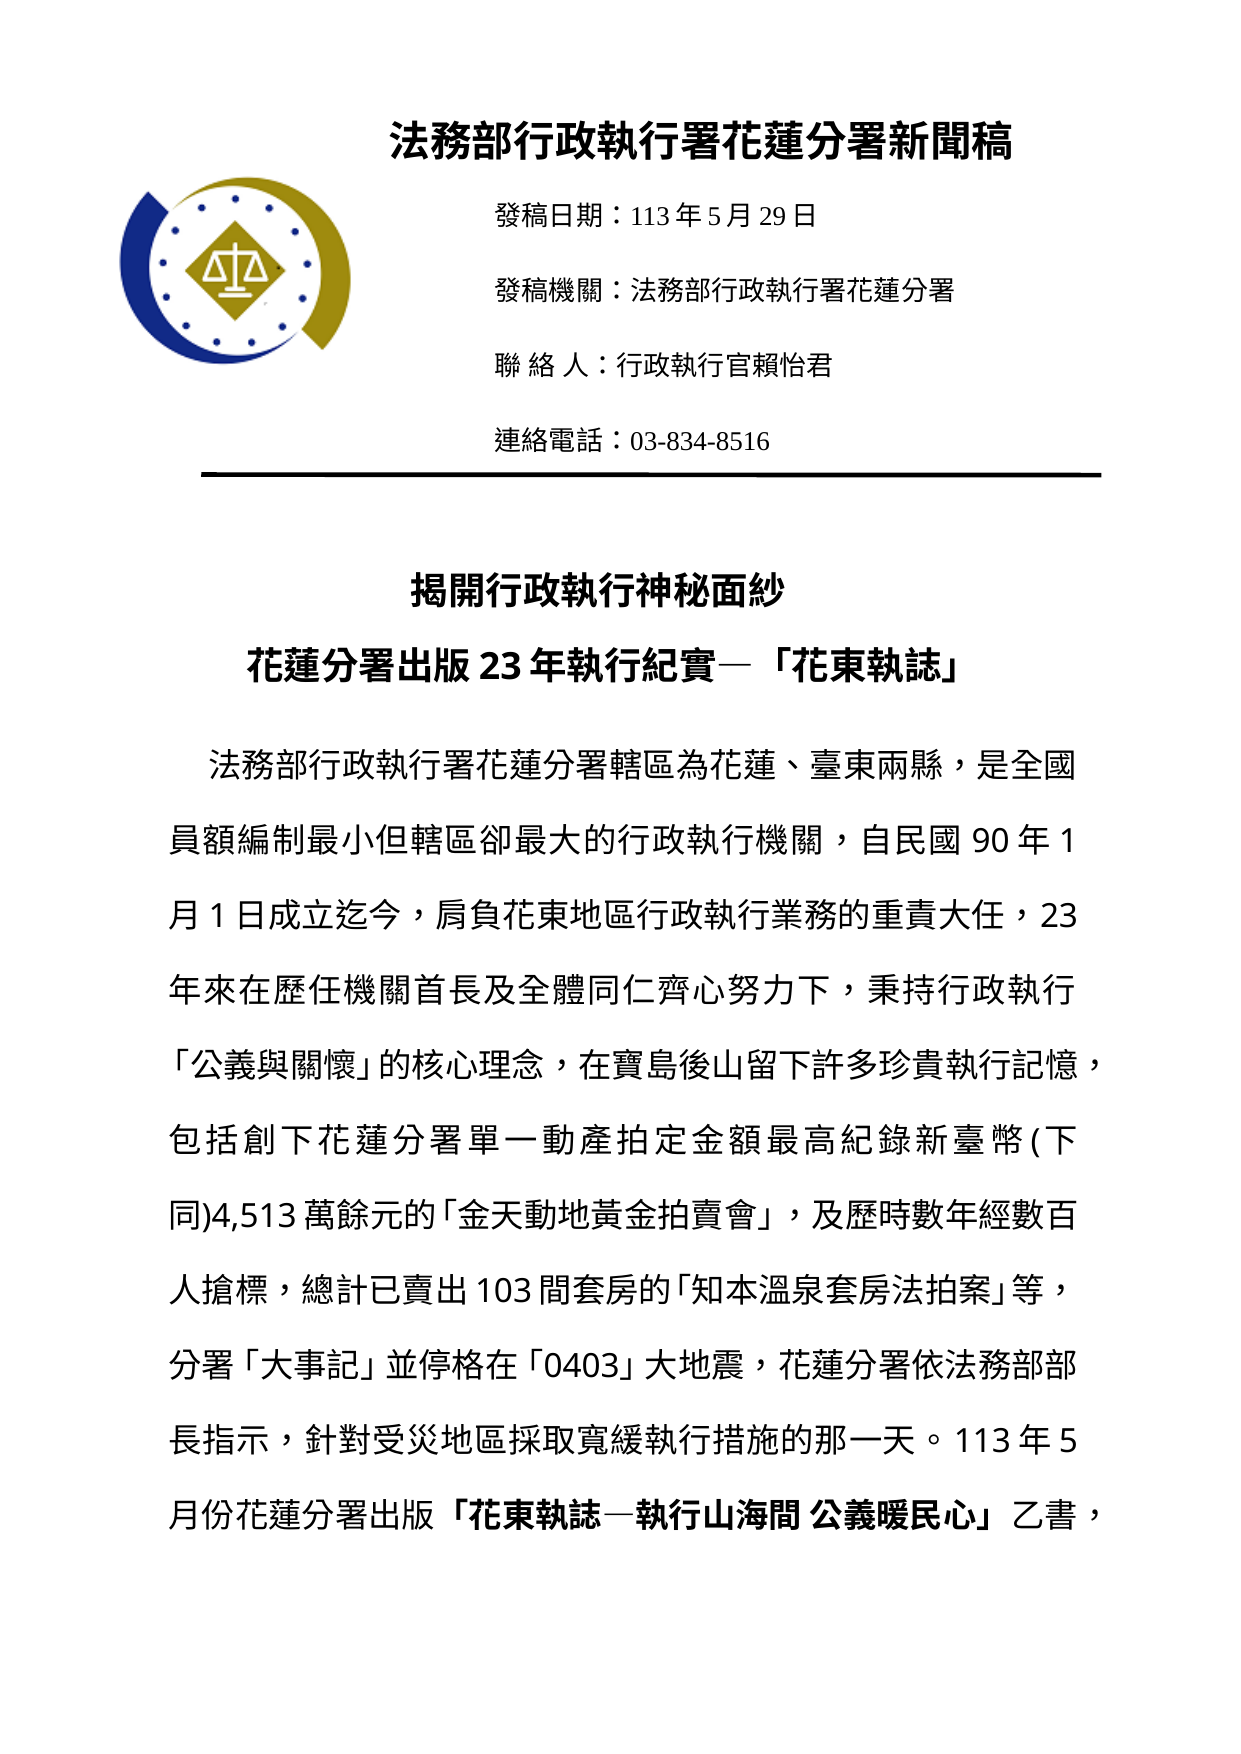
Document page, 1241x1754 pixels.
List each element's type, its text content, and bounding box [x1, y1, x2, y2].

table_header 法務部行政執行署花蓮分署新聞稿 發稿日期：113年5月29日 發稿機關：法務部行政執行署花蓮分署 聯 絡 人：行政執行官賴怡君 連絡電話：03-834-8516 [356, 101, 1037, 472]
picture [118, 176, 354, 367]
text 花蓮分署出版23年執行紀實—「花東執誌」 [118, 626, 1078, 701]
text 法務部行政執行署花蓮分署轄區為花蓮、臺東兩縣，是全國員額編制最小但轄區卻最大的行政執行機關，自民國90年1月1日成立迄今，肩負花東地區行政執行業務的重責大任，23年來在歷任機關首長及全體同仁齊心努力下，秉持行政執行「公義與關懷」的核心理念，在寶島後山留下許多珍貴執行記憶，包括創下花蓮分署單一動產拍定金額最高紀錄新臺幣(下同)4,513萬餘元的「金天動地黃金拍賣會」，及歷時數年經數百人搶標，總計已賣出103間套房的「知本溫泉套房法拍案」等，分署「大事記」並停格在「0403」大地震，花蓮分署依法務部部長指示，針對受災地區採取寬緩執行措施的那一天。113年5月份花蓮分署出版「花東執誌—執行山海間 公義暖民心」乙書，詳實呈現經典檔案回顧，且同步在花蓮分署官方網站上線「電子書版」，帶您一窺行政執行機關的真實樣貌。 [168, 726, 1078, 1551]
table_header [115, 101, 356, 476]
text 揭開行政執行神秘面紗 [118, 551, 1078, 626]
